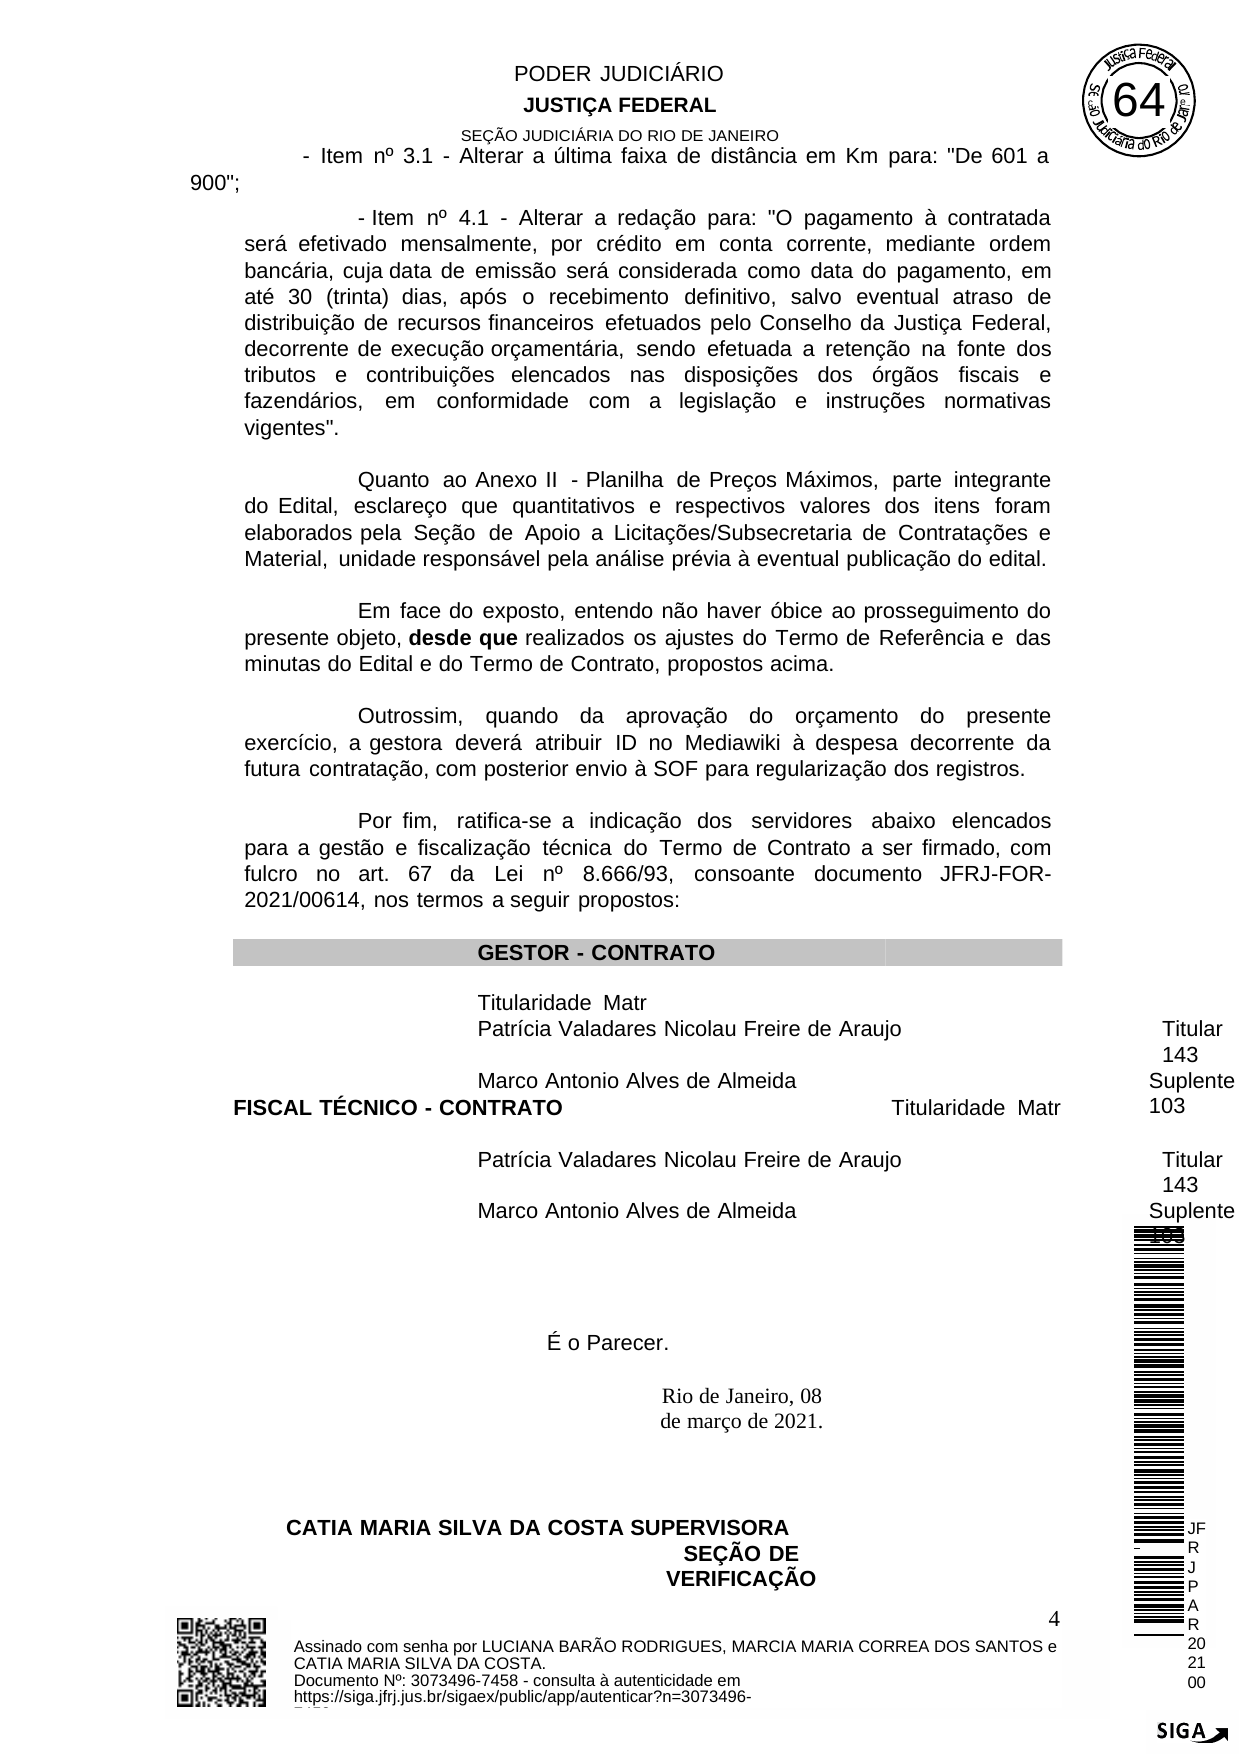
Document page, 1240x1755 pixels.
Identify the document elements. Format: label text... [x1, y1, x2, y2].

text ç [1088, 97, 1100, 106]
text SEÇÃO DE VERIFICAÇÃO NORMATIVA [651, 1541, 831, 1591]
text Quanto ao Anexo II - Planilha de Preços Máximos, parte integrante do Edital, esclareço que quantitativos e respectivos valores dos itens foram elaborados pela Seção de Apoio a Licitações/Subsecretaria de Contratações e Material, unidade responsável pela análise prévia à eventual publicação do edital. [244, 467, 1051, 571]
text - Item nº 3.1 - Alterar a última faixa de distância em Km para: "De 601 a [302, 146, 1239, 168]
text GESTOR - CONTRATO Titularidade Matr [477, 939, 1239, 1015]
text [1217, 1330, 1239, 1355]
text É o Parecer. [547, 1330, 1122, 1355]
text Patrícia Valadares Nicolau Freire de Araujo Titular 143 [477, 1016, 1239, 1067]
text e [1180, 96, 1192, 105]
text Patrícia Valadares Nicolau Freire de Araujo Titular 143 [477, 1146, 1239, 1197]
text Rio de Janeiro, 08 de março de 2021. [653, 1383, 831, 1433]
text Marco Antonio Alves de Almeida Suplente 103 [233, 1068, 1239, 1118]
text JFRJPAR202100466A [1187, 1519, 1206, 1691]
text Em face do exposto, entendo não haver óbice ao prosseguimento do presente objeto, desde que realizados os ajustes do Termo de Referência e das minutas do Edital e do Termo de Contrato, propostos acima. [244, 598, 1051, 676]
text CATIA MARIA SILVA DA COSTA SUPERVISORA [244, 1515, 831, 1540]
text Por fim, ratifica-se a indicação dos servidores abaixo elencados para a gestão e fiscalização técnica do Termo de Contrato a ser firmado, com fulcro no art. 67 da Lei nº 8.666/93, consoante documento JFRJ-FOR-2021/00614, nos termos a seguir propostos: [244, 808, 1051, 912]
text Outrossim, quando da aprovação do orçamento do presente exercício, a gestora deverá atribuir ID no Mediawiki à despesa decorrente da futura contratação, com posterior envio à SOF para regularização dos registros. [244, 703, 1051, 781]
text FISCAL TÉCNICO - CONTRATO Titularidade Matr [233, 1095, 1062, 1120]
text Marco Antonio Alves de Almeida Suplente 103 [477, 1198, 1239, 1249]
text 900"; [0, 170, 240, 195]
text - Item nº 4.1 - Alterar a redação para: "O pagamento à contratada será efetivado mensalmente, por crédito em conta corrente, mediante ordem bancária, cuja data de emissão será considerada como data do pagamento, em até 30 (trinta) dias, após o recebimento definitivo, salvo eventual atraso de distribuição de recursos financeiros efetuados pelo Conselho da Justiça Federal, decorrente de execução orçamentária, sendo efetuada a retenção na fonte dos tributos e contribuições elencados nas disposições dos órgãos fiscais e fazendários, em conformidade com a legislação e instruções normativas vigentes". [244, 205, 1051, 439]
